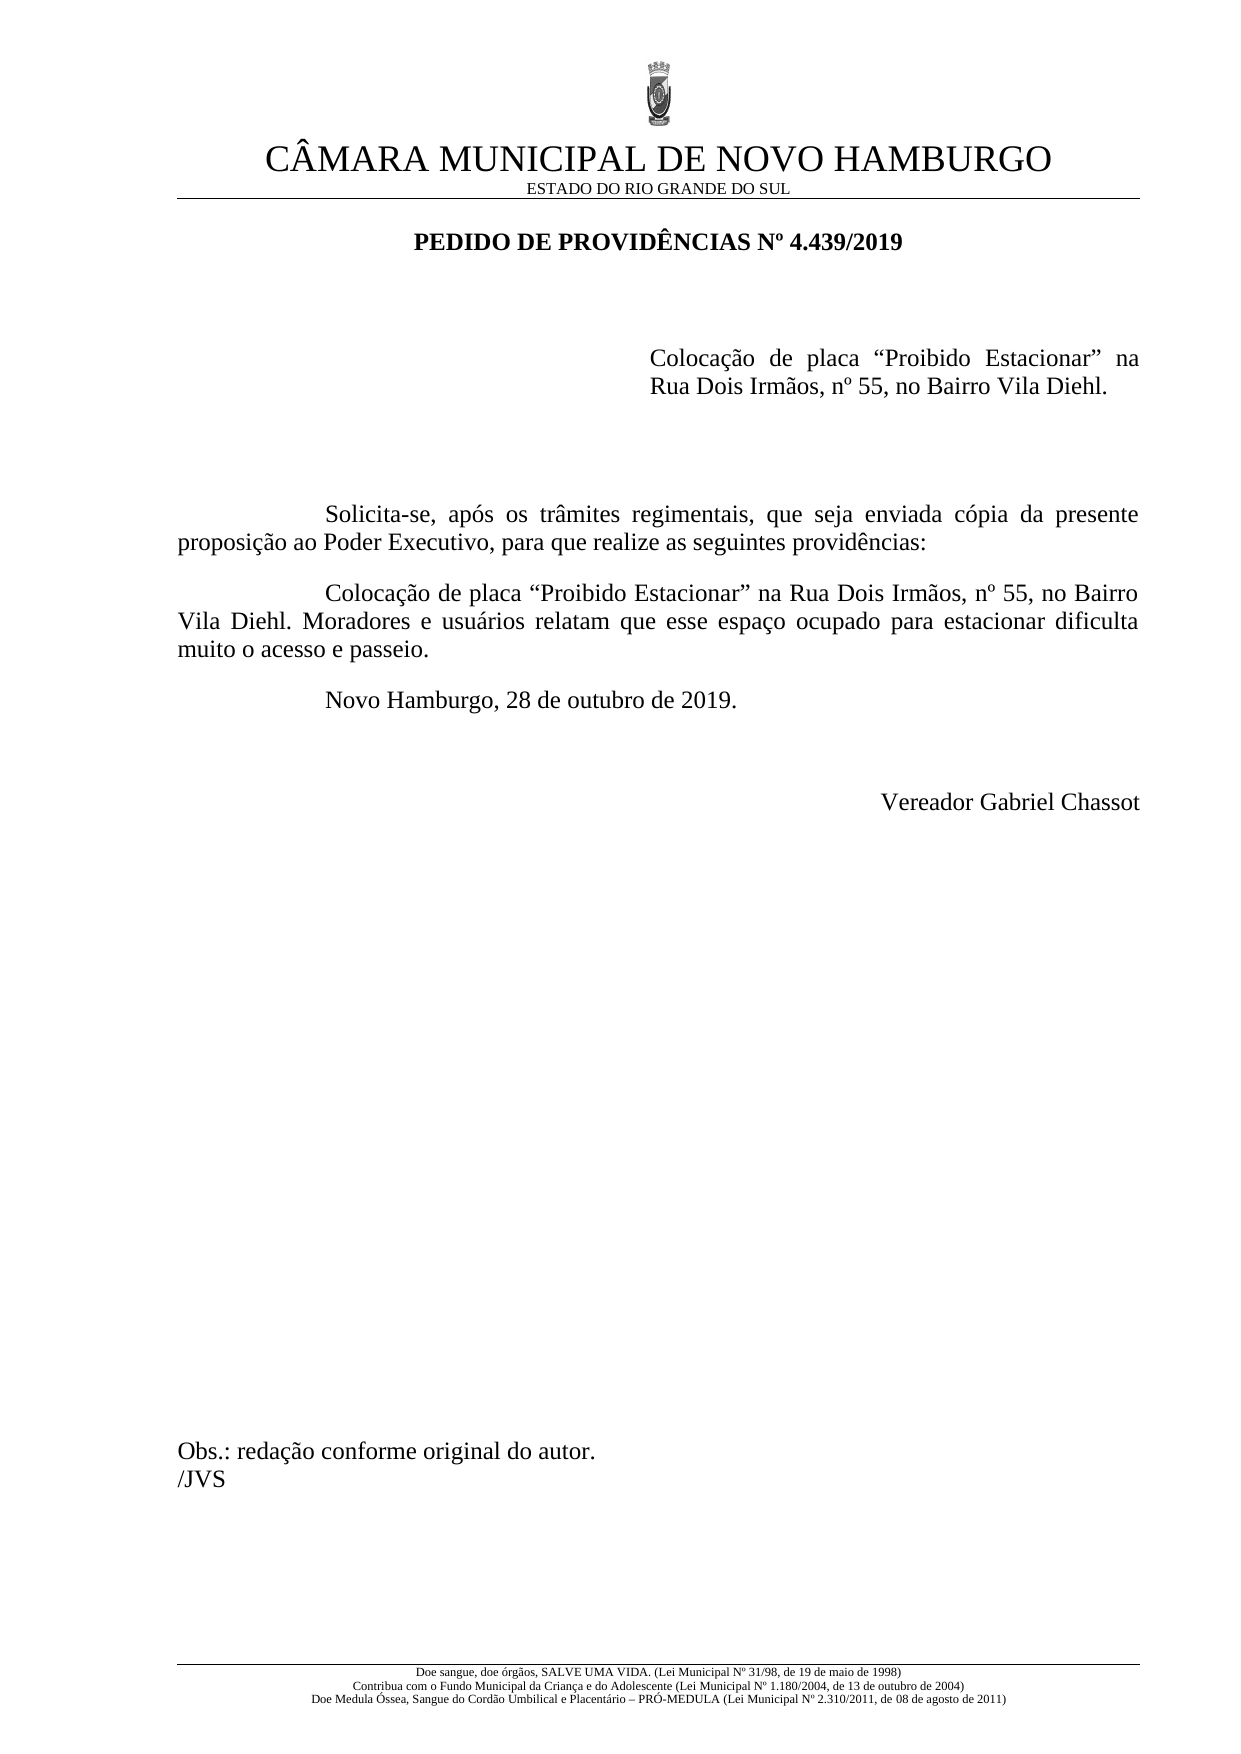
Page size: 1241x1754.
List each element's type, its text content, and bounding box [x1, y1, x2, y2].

text Colocação de placa “Proibido Estacionar” na Rua Dois Irmãos, nº 55, no Bairro Vila Diehl. [649, 344, 1140, 400]
text Vereador Gabriel Chassot [177, 788, 1140, 816]
text Solicita-se, após os trâmites regimentais, que seja enviada cópia da presente proposição ao Poder Executivo, para que realize as seguintes providências: [177, 500, 1140, 556]
text Obs.: redação conforme original do autor. [177, 1437, 1140, 1465]
text /JVS [177, 1465, 1140, 1493]
text Novo Hamburgo, 28 de outubro de 2019. [177, 686, 1140, 714]
text PEDIDO DE PROVIDÊNCIAS Nº 4.439/2019 [177, 228, 1140, 256]
text Colocação de placa “Proibido Estacionar” na Rua Dois Irmãos, nº 55, no Bairro Vila Diehl. Moradores e usuários relatam que esse espaço ocupado para estacionar dificulta muito o acesso e passeio. [177, 579, 1140, 662]
